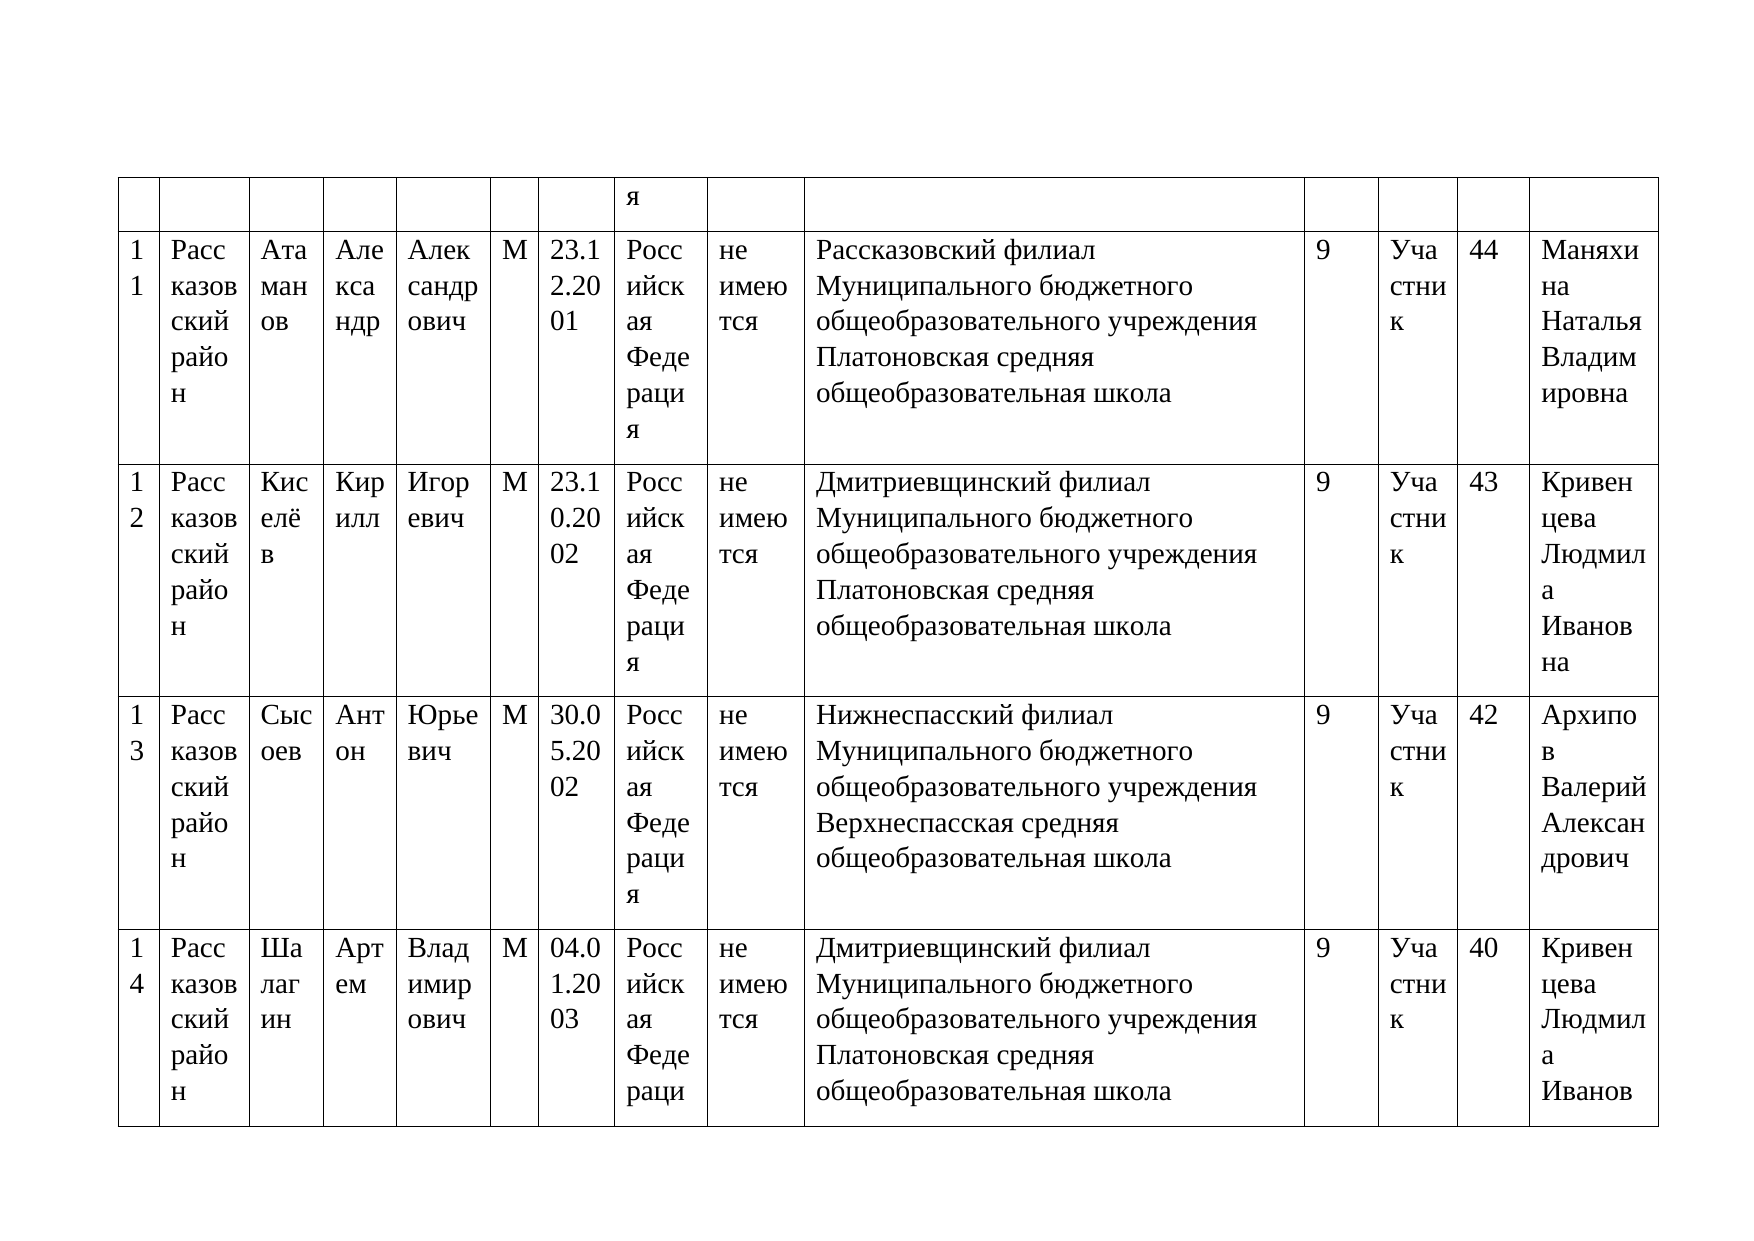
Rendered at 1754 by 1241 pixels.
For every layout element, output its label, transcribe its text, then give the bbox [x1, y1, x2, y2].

table_cell 44 [1458, 232, 1529, 463]
table_cell 9 [1305, 232, 1378, 463]
table_cell 9 [1305, 697, 1378, 929]
table_cell Александрович [397, 232, 490, 463]
table_cell 42 [1458, 697, 1529, 929]
table_cell М [491, 697, 538, 929]
table_cell Российская Федерация [615, 232, 707, 463]
table_cell Участник [1379, 465, 1457, 696]
table_cell [539, 178, 614, 231]
table_cell 23.12.2001 [539, 232, 614, 463]
table_cell Российская Федераци [615, 930, 707, 1126]
table_cell [805, 178, 1304, 231]
table_cell Кривенцева Людмила Ивановна [1530, 465, 1658, 696]
table_cell Антон [324, 697, 396, 929]
table_cell Атаманов [250, 232, 323, 463]
table_cell 9 [1305, 930, 1378, 1126]
table_cell М [491, 232, 538, 463]
table_cell Игоревич [397, 465, 490, 696]
table_cell Участник [1379, 930, 1457, 1126]
table_cell 12 [119, 465, 159, 696]
table_cell не имеются [708, 465, 804, 696]
table_cell 13 [119, 697, 159, 929]
table_cell [250, 178, 323, 231]
table_cell Российская Федерация [615, 465, 707, 696]
table_cell [1458, 178, 1529, 231]
table_cell Рассказовский район [160, 465, 249, 696]
table_cell Дмитриевщинский филиал Муниципального бюджетного общеобразовательного учреждения Платоновская средняя общеобразовательная школа [805, 930, 1304, 1126]
table_cell Рассказовский филиал Муниципального бюджетного общеобразовательного учреждения Платоновская средняя общеобразовательная школа [805, 232, 1304, 463]
table_cell М [491, 465, 538, 696]
table_cell Кирилл [324, 465, 396, 696]
table_cell я [615, 178, 707, 231]
table_cell Нижнеспасский филиал Муниципального бюджетного общеобразовательного учреждения Верхнеспасская средняя общеобразовательная школа [805, 697, 1304, 929]
table_cell не имеются [708, 930, 804, 1126]
table_cell Участник [1379, 697, 1457, 929]
table_cell не имеются [708, 697, 804, 929]
table_cell Александр [324, 232, 396, 463]
table_cell Рассказовский район [160, 930, 249, 1126]
table_cell 11 [119, 232, 159, 463]
table_cell 30.05.2002 [539, 697, 614, 929]
table_cell [324, 178, 396, 231]
table_cell Киселёв [250, 465, 323, 696]
table_cell Участник [1379, 232, 1457, 463]
table_cell Артем [324, 930, 396, 1126]
table_cell 23.10.2002 [539, 465, 614, 696]
table_cell Юрьевич [397, 697, 490, 929]
table_cell Сысоев [250, 697, 323, 929]
table_cell [1379, 178, 1457, 231]
table_cell [491, 178, 538, 231]
table_cell Архипов Валерий Александрович [1530, 697, 1658, 929]
table_cell [708, 178, 804, 231]
table_cell 04.01.2003 [539, 930, 614, 1126]
table_cell Рассказовский район [160, 232, 249, 463]
table_cell Рассказовский район [160, 697, 249, 929]
table_cell Дмитриевщинский филиал Муниципального бюджетного общеобразовательного учреждения Платоновская средняя общеобразовательная школа [805, 465, 1304, 696]
table_cell Кривенцева Людмила Иванов [1530, 930, 1658, 1126]
table_cell Владимирович [397, 930, 490, 1126]
table_cell 43 [1458, 465, 1529, 696]
table_cell [397, 178, 490, 231]
table_cell [160, 178, 249, 231]
table_cell [1305, 178, 1378, 231]
table_cell Российская Федерация [615, 697, 707, 929]
table_cell [1530, 178, 1658, 231]
table_cell Шалагин [250, 930, 323, 1126]
table_cell не имеются [708, 232, 804, 463]
table_cell 40 [1458, 930, 1529, 1126]
table_cell [119, 178, 159, 231]
table_cell М [491, 930, 538, 1126]
table_cell 9 [1305, 465, 1378, 696]
table_cell Маняхина Наталья Владимировна [1530, 232, 1658, 463]
table_cell 14 [119, 930, 159, 1126]
